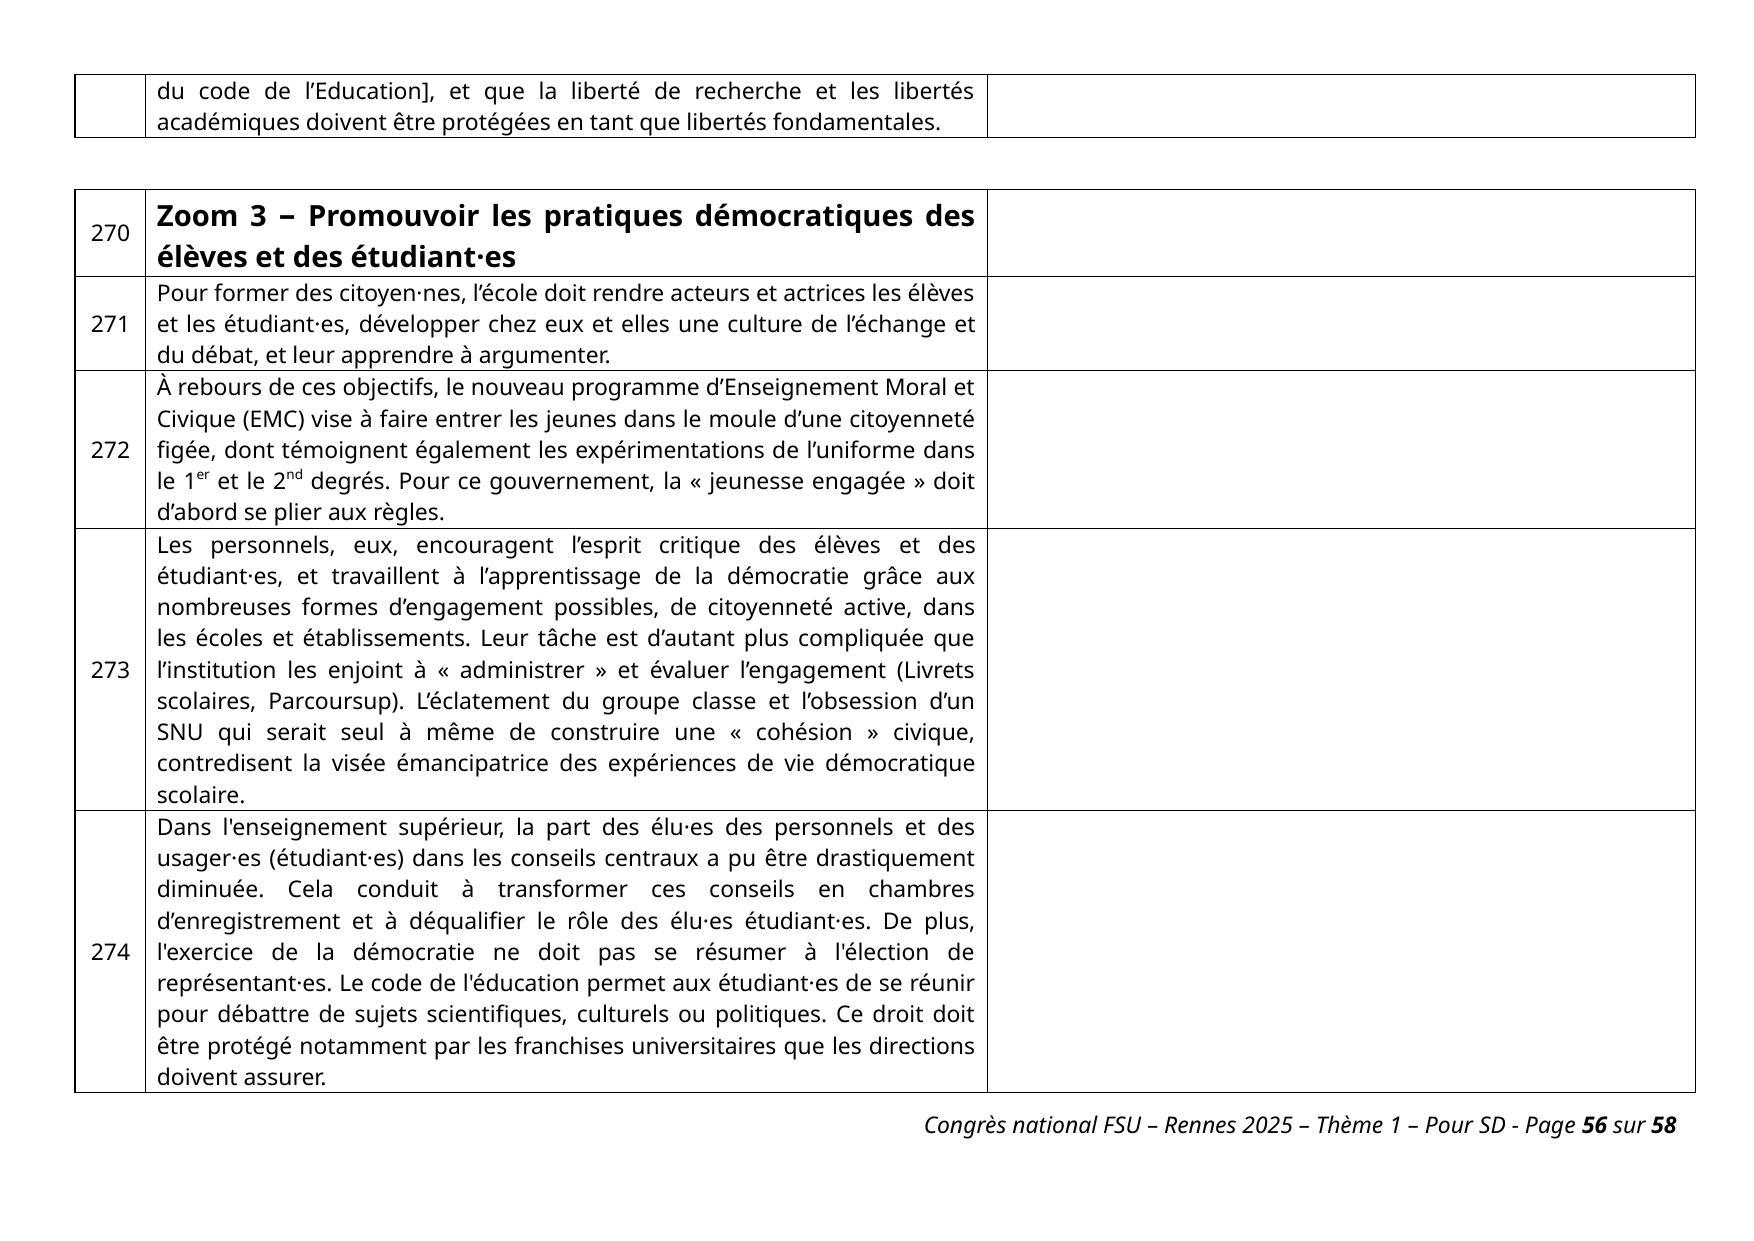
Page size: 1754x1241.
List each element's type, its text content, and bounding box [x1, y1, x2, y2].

table_cell du code de l’Education], et que la liberté de recherche et les libertés académiques doivent être protégées en tant que libertés fondamentales. [146, 75, 987, 137]
table_cell [988, 75, 1695, 137]
table_cell [76, 75, 145, 137]
table_cell [988, 277, 1695, 370]
table_cell [988, 529, 1695, 810]
table_cell 272 [76, 371, 145, 528]
table_cell Dans l'enseignement supérieur, la part des élu·es des personnels et des usager·es (étudiant·es) dans les conseils centraux a pu être drastiquement diminuée. Cela conduit à transformer ces conseils en chambres d’enregistrement et à déqualifier le rôle des élu·es étudiant·es. De plus, l'exercice de la démocratie ne doit pas se résumer à l'élection de représentant·es. Le code de l'éducation permet aux étudiant·es de se réunir pour débattre de sujets scientifiques, culturels ou politiques. Ce droit doit être protégé notamment par les franchises universitaires que les directions doivent assurer. [146, 811, 987, 1092]
table_cell À rebours de ces objectifs, le nouveau programme d’Enseignement Moral et Civique (EMC) vise à faire entrer les jeunes dans le moule d’une citoyenneté figée, dont témoignent également les expérimentations de l’uniforme dans le 1er et le 2nd degrés. Pour ce gouvernement, la « jeunesse engagée » doit d’abord se plier aux règles. [146, 371, 987, 528]
table_cell Zoom 3 – Promouvoir les pratiques démocratiques des élèves et des étudiant·es [146, 190, 987, 276]
table_cell [75, 138, 1696, 189]
table_cell [988, 811, 1695, 1092]
table_cell 270 [76, 190, 145, 276]
table_cell 271 [76, 277, 145, 370]
table_cell Pour former des citoyen·nes, l’école doit rendre acteurs et actrices les élèves et les étudiant·es, développer chez eux et elles une culture de l’échange et du débat, et leur apprendre à argumenter. [146, 277, 987, 370]
table_cell 273 [76, 529, 145, 810]
table_cell 274 [76, 811, 145, 1092]
table_cell [988, 371, 1695, 528]
table_cell [988, 190, 1695, 276]
table_cell Les personnels, eux, encouragent l’esprit critique des élèves et des étudiant·es, et travaillent à l’apprentissage de la démocratie grâce aux nombreuses formes d’engagement possibles, de citoyenneté active, dans les écoles et établissements. Leur tâche est d’autant plus compliquée que l’institution les enjoint à « administrer » et évaluer l’engagement (Livrets scolaires, Parcoursup). L’éclatement du groupe classe et l’obsession d’un SNU qui serait seul à même de construire une « cohésion » civique, contredisent la visée émancipatrice des expériences de vie démocratique scolaire. [146, 529, 987, 810]
